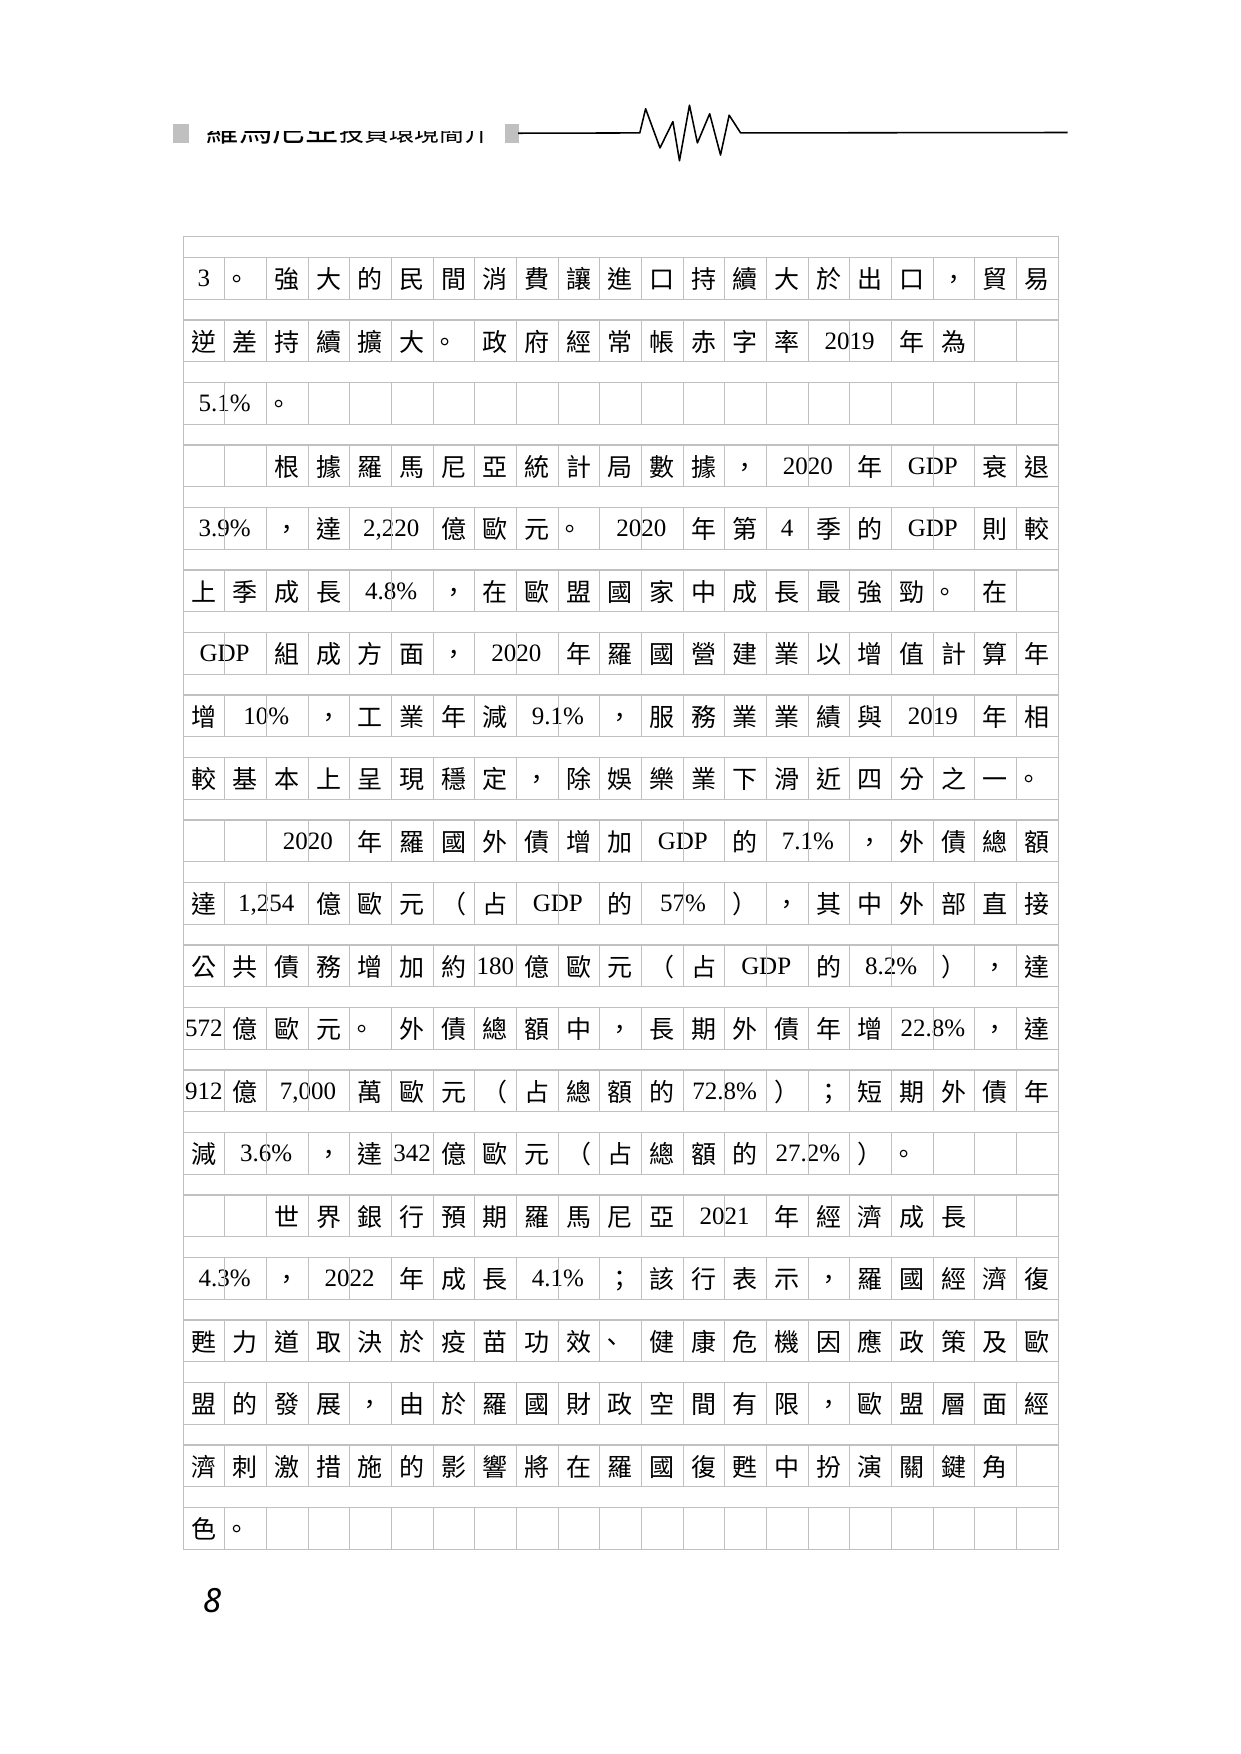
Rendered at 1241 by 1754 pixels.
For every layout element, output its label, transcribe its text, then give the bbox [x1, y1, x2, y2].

text 根據羅馬尼亞統計局數據，2020年GDP衰退3.9%，達2,220億歐元。2020年第4季的GDP則較上季成長4.8%，在歐盟國家中成長最強勁。在GDP組成方面，2020年羅國營建業以增值計算年增10%，工業年減9.1%，服務業業績與2019年相較基本上呈現穩定，除娛樂業下滑近四分之一。 [184, 675, 1058, 694]
text 2020年羅國外債增加GDP的7.1%，外債總額達1,254億歐元（占GDP的57%），其中外部直接公共債務增加約180億歐元（占GDP的8.2%），達572億歐元。外債總額中，長期外債年增22.8%，達912億7,000萬歐元（占總額的72.8%）；短期外債年減3.6%，達342億歐元（占總額的27.2%）。 [184, 925, 1058, 944]
text 世界銀行預期羅馬尼亞2021年經濟成長4.3%，2022年成長4.1%；該行表示，羅國經濟復甦力道取決於疫苗功效、健康危機因應政策及歐盟的發展，由於羅國財政空間有限，歐盟層面經濟刺激措施的影響將在羅國復甦中扮演關鍵角色。 [184, 1425, 1058, 1444]
text 世界銀行預期羅馬尼亞2021年經濟成長4.3%，2022年成長4.1%；該行表示，羅國經濟復甦力道取決於疫苗功效、健康危機因應政策及歐盟的發展，由於羅國財政空間有限，歐盟層面經濟刺激措施的影響將在羅國復甦中扮演關鍵角色。 [184, 1237, 1058, 1257]
text 世界銀行預期羅馬尼亞2021年經濟成長4.3%，2022年成長4.1%；該行表示，羅國經濟復甦力道取決於疫苗功效、健康危機因應政策及歐盟的發展，由於羅國財政空間有限，歐盟層面經濟刺激措施的影響將在羅國復甦中扮演關鍵角色。 [184, 1175, 1058, 1194]
text 世界銀行預期羅馬尼亞2021年經濟成長4.3%，2022年成長4.1%；該行表示，羅國經濟復甦力道取決於疫苗功效、健康危機因應政策及歐盟的發展，由於羅國財政空間有限，歐盟層面經濟刺激措施的影響將在羅國復甦中扮演關鍵角色。 [184, 1362, 1058, 1382]
text 根據羅馬尼亞統計局數據，2020年GDP衰退3.9%，達2,220億歐元。2020年第4季的GDP則較上季成長4.8%，在歐盟國家中成長最強勁。在GDP組成方面，2020年羅國營建業以增值計算年增10%，工業年減9.1%，服務業業績與2019年相較基本上呈現穩定，除娛樂業下滑近四分之一。 [184, 612, 1058, 632]
text 羅馬尼亞2019年的經濟在民間消費及投資的加持下，維持雖然變緩慢，但持續的成長，GDP成長率為4.1%，於歐盟國家中經濟成長率排名第3。強大的民間消費讓進口持續大於出口，貿易逆差持續擴大。政府經常帳赤字率2019年為5.1%。 [184, 362, 1058, 382]
text 根據羅馬尼亞統計局數據，2020年GDP衰退3.9%，達2,220億歐元。2020年第4季的GDP則較上季成長4.8%，在歐盟國家中成長最強勁。在GDP組成方面，2020年羅國營建業以增值計算年增10%，工業年減9.1%，服務業業績與2019年相較基本上呈現穩定，除娛樂業下滑近四分之一。 [184, 737, 1058, 757]
text 2020年羅國外債增加GDP的7.1%，外債總額達1,254億歐元（占GDP的57%），其中外部直接公共債務增加約180億歐元（占GDP的8.2%），達572億歐元。外債總額中，長期外債年增22.8%，達912億7,000萬歐元（占總額的72.8%）；短期外債年減3.6%，達342億歐元（占總額的27.2%）。 [184, 987, 1058, 1007]
text 2020年羅國外債增加GDP的7.1%，外債總額達1,254億歐元（占GDP的57%），其中外部直接公共債務增加約180億歐元（占GDP的8.2%），達572億歐元。外債總額中，長期外債年增22.8%，達912億7,000萬歐元（占總額的72.8%）；短期外債年減3.6%，達342億歐元（占總額的27.2%）。 [184, 800, 1058, 819]
text 世界銀行預期羅馬尼亞2021年經濟成長4.3%，2022年成長4.1%；該行表示，羅國經濟復甦力道取決於疫苗功效、健康危機因應政策及歐盟的發展，由於羅國財政空間有限，歐盟層面經濟刺激措施的影響將在羅國復甦中扮演關鍵角色。 [184, 1300, 1058, 1319]
text 2020年羅國外債增加GDP的7.1%，外債總額達1,254億歐元（占GDP的57%），其中外部直接公共債務增加約180億歐元（占GDP的8.2%），達572億歐元。外債總額中，長期外債年增22.8%，達912億7,000萬歐元（占總額的72.8%）；短期外債年減3.6%，達342億歐元（占總額的27.2%）。 [184, 1112, 1058, 1132]
text 2020年羅國外債增加GDP的7.1%，外債總額達1,254億歐元（占GDP的57%），其中外部直接公共債務增加約180億歐元（占GDP的8.2%），達572億歐元。外債總額中，長期外債年增22.8%，達912億7,000萬歐元（占總額的72.8%）；短期外債年減3.6%，達342億歐元（占總額的27.2%）。 [184, 862, 1058, 882]
text 2020年羅國外債增加GDP的7.1%，外債總額達1,254億歐元（占GDP的57%），其中外部直接公共債務增加約180億歐元（占GDP的8.2%），達572億歐元。外債總額中，長期外債年增22.8%，達912億7,000萬歐元（占總額的72.8%）；短期外債年減3.6%，達342億歐元（占總額的27.2%）。 [184, 1050, 1058, 1069]
text 根據羅馬尼亞統計局數據，2020年GDP衰退3.9%，達2,220億歐元。2020年第4季的GDP則較上季成長4.8%，在歐盟國家中成長最強勁。在GDP組成方面，2020年羅國營建業以增值計算年增10%，工業年減9.1%，服務業業績與2019年相較基本上呈現穩定，除娛樂業下滑近四分之一。 [184, 425, 1058, 444]
text 根據羅馬尼亞統計局數據，2020年GDP衰退3.9%，達2,220億歐元。2020年第4季的GDP則較上季成長4.8%，在歐盟國家中成長最強勁。在GDP組成方面，2020年羅國營建業以增值計算年增10%，工業年減9.1%，服務業業績與2019年相較基本上呈現穩定，除娛樂業下滑近四分之一。 [184, 550, 1058, 569]
text 根據羅馬尼亞統計局數據，2020年GDP衰退3.9%，達2,220億歐元。2020年第4季的GDP則較上季成長4.8%，在歐盟國家中成長最強勁。在GDP組成方面，2020年羅國營建業以增值計算年增10%，工業年減9.1%，服務業業績與2019年相較基本上呈現穩定，除娛樂業下滑近四分之一。 [184, 487, 1058, 507]
text 羅馬尼亞2019年的經濟在民間消費及投資的加持下，維持雖然變緩慢，但持續的成長，GDP成長率為4.1%，於歐盟國家中經濟成長率排名第3。強大的民間消費讓進口持續大於出口，貿易逆差持續擴大。政府經常帳赤字率2019年為5.1%。 [184, 237, 1058, 257]
text 世界銀行預期羅馬尼亞2021年經濟成長4.3%，2022年成長4.1%；該行表示，羅國經濟復甦力道取決於疫苗功效、健康危機因應政策及歐盟的發展，由於羅國財政空間有限，歐盟層面經濟刺激措施的影響將在羅國復甦中扮演關鍵角色。 [184, 1487, 1058, 1507]
text 羅馬尼亞2019年的經濟在民間消費及投資的加持下，維持雖然變緩慢，但持續的成長，GDP成長率為4.1%，於歐盟國家中經濟成長率排名第3。強大的民間消費讓進口持續大於出口，貿易逆差持續擴大。政府經常帳赤字率2019年為5.1%。 [184, 300, 1058, 319]
